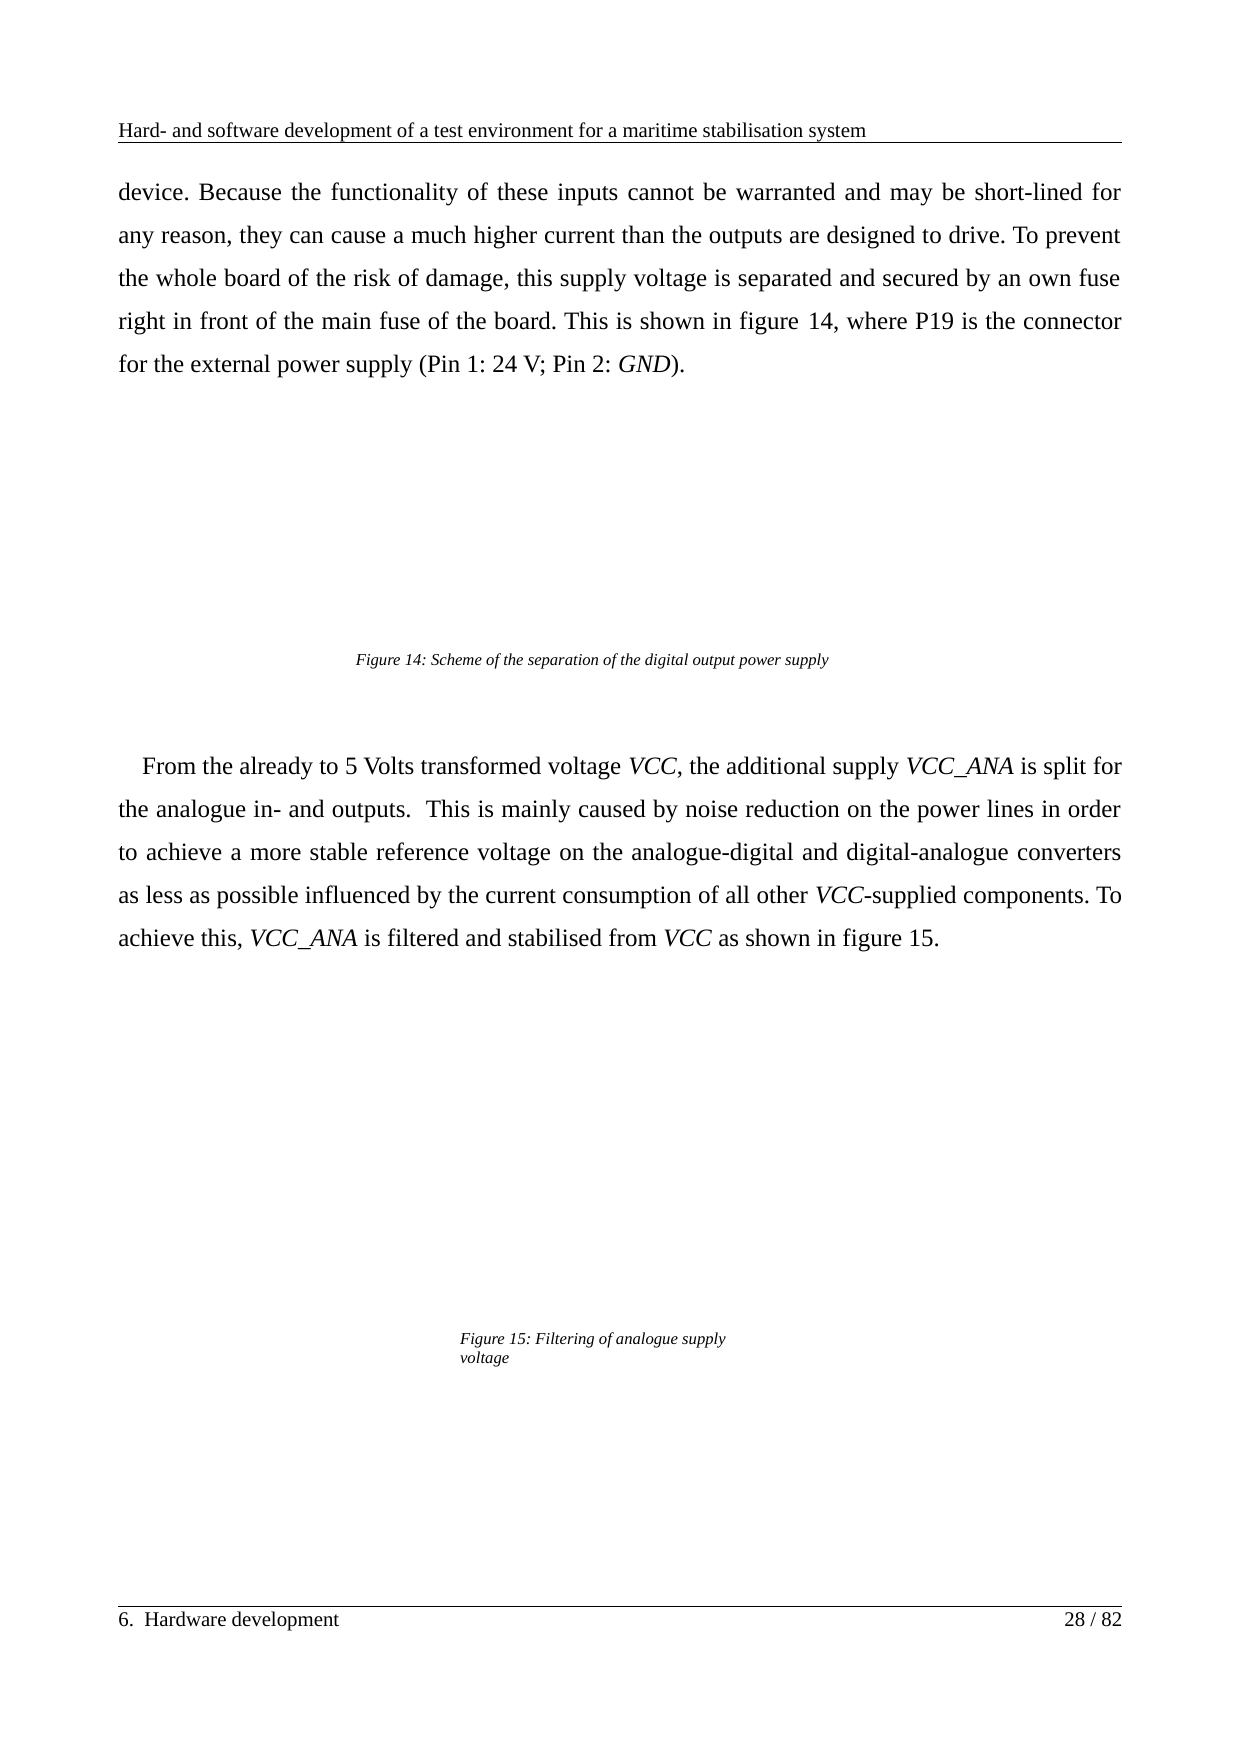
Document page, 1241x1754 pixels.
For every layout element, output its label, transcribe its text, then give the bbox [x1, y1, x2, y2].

text Figure 15: Filtering of analogue supply voltage [460, 992, 780, 1367]
text device. Because the functionality of these inputs cannot be warranted and may be short-lined for any reason, they can cause a much higher current than the outputs are designed to drive. To prevent the whole board of the risk of damage, this supply voltage is separated and secured by an own fuse right in front of the main fuse of the board. This is shown in figure 14, where P19 is the connector for the external power supply (Pin 1: 24 V; Pin 2: GND). [118, 177, 1122, 378]
text Figure 14: Scheme of the separation of the digital output power supply [356, 421, 905, 669]
text From the already to 5 Volts transformed voltage VCC, the additional supply VCC_ANA is split for the analogue in- and outputs. This is mainly caused by noise reduction on the power lines in order to achieve a more stable reference voltage on the analogue-digital and digital-analogue converters as less as possible influenced by the current consumption of all other VCC-supplied components. To achieve this, VCC_ANA is filtered and stabilised from VCC as shown in figure 15. [118, 751, 1122, 952]
